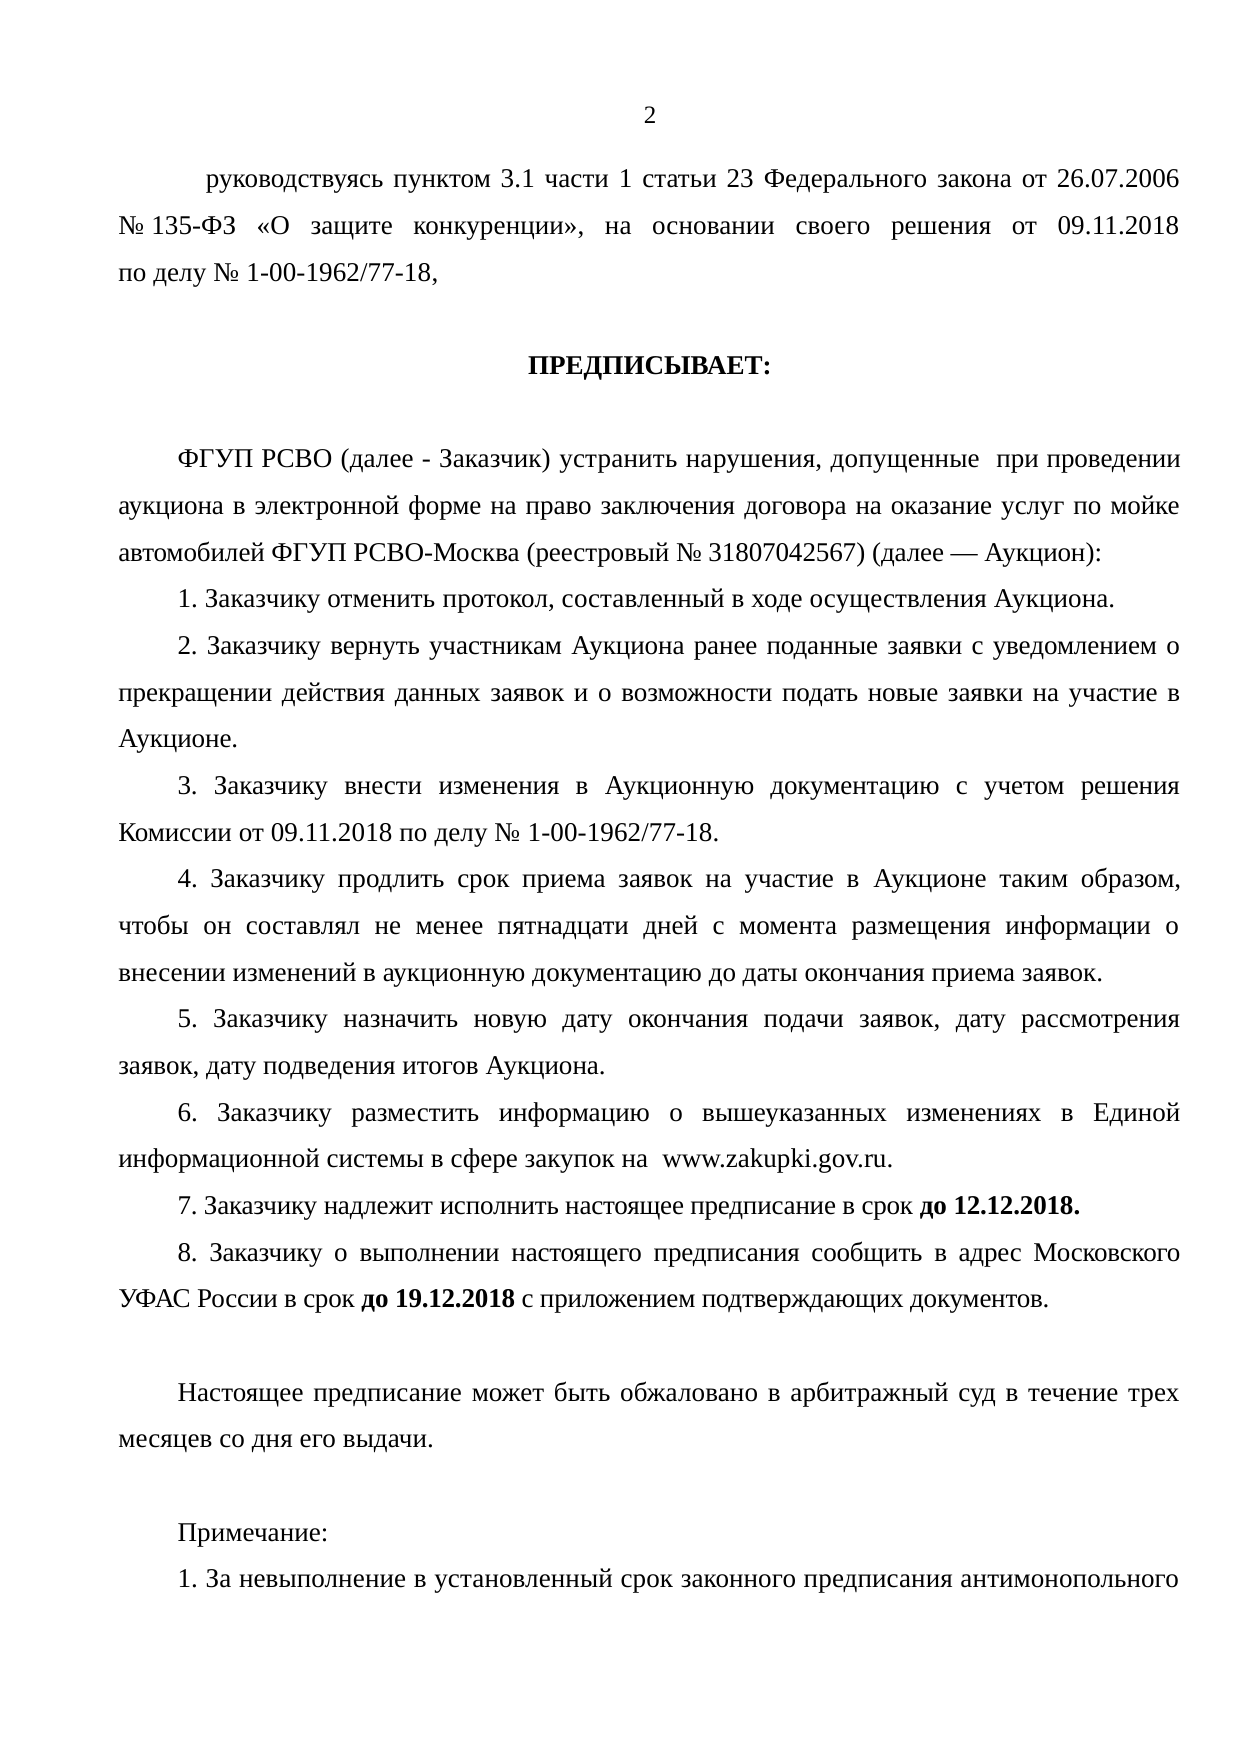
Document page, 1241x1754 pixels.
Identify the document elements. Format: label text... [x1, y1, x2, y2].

text 2. Заказчику вернуть участникам Аукциона ранее поданные заявки с уведомлением о прекращении действия данных заявок и о возможности подать новые заявки на участие в Аукционе. [118, 629, 1181, 754]
text 6. Заказчику разместить информацию о вышеуказанных изменениях в Единой информационной системы в сфере закупок на www.zakupki.gov.ru. [118, 1096, 1181, 1174]
text ФГУП РСВО (далее - Заказчик) устранить нарушения, допущенные при проведении аукциона в электронной форме на право заключения договора на оказание услуг по мойке автомобилей ФГУП РСВО-Москва (реестровый № 31807042567) (далее — Аукцион): [118, 442, 1181, 567]
text руководствуясь пунктом 3.1 части 1 статьи 23 Федерального закона от 26.07.2006 № 135-ФЗ «О защите конкуренции», на основании своего решения от 09.11.2018 по делу № 1-00-1962/77-18, [118, 162, 1181, 287]
text 4. Заказчику продлить срок приема заявок на участие в Аукционе таким образом, чтобы он составлял не менее пятнадцати дней с момента размещения информации о внесении изменений в аукционную документацию до даты окончания приема заявок. [118, 862, 1181, 987]
text 5. Заказчику назначить новую дату окончания подачи заявок, дату рассмотрения заявок, дату подведения итогов Аукциона. [118, 1002, 1181, 1080]
text 7. Заказчику надлежит исполнить настоящее предписание в срок до 12.12.2018. [118, 1189, 1181, 1220]
text 8. Заказчику о выполнении настоящего предписания сообщить в адрес Московского УФАС России в срок до 19.12.2018 с приложением подтверждающих документов. [118, 1236, 1181, 1314]
text 3. Заказчику внести изменения в Аукционную документацию с учетом решения Комиссии от 09.11.2018 по делу № 1-00-1962/77-18. [118, 769, 1181, 847]
text Примечание: [118, 1516, 1181, 1547]
text ПРЕДПИСЫВАЕТ: [118, 349, 1181, 380]
text Настоящее предписание может быть обжаловано в арбитражный суд в течение трех месяцев со дня его выдачи. [118, 1376, 1181, 1454]
text 1. За невыполнение в установленный срок законного предписания антимонопольного [118, 1562, 1181, 1594]
text 1. Заказчику отменить протокол, составленный в ходе осуществления Аукциона. [118, 582, 1181, 614]
